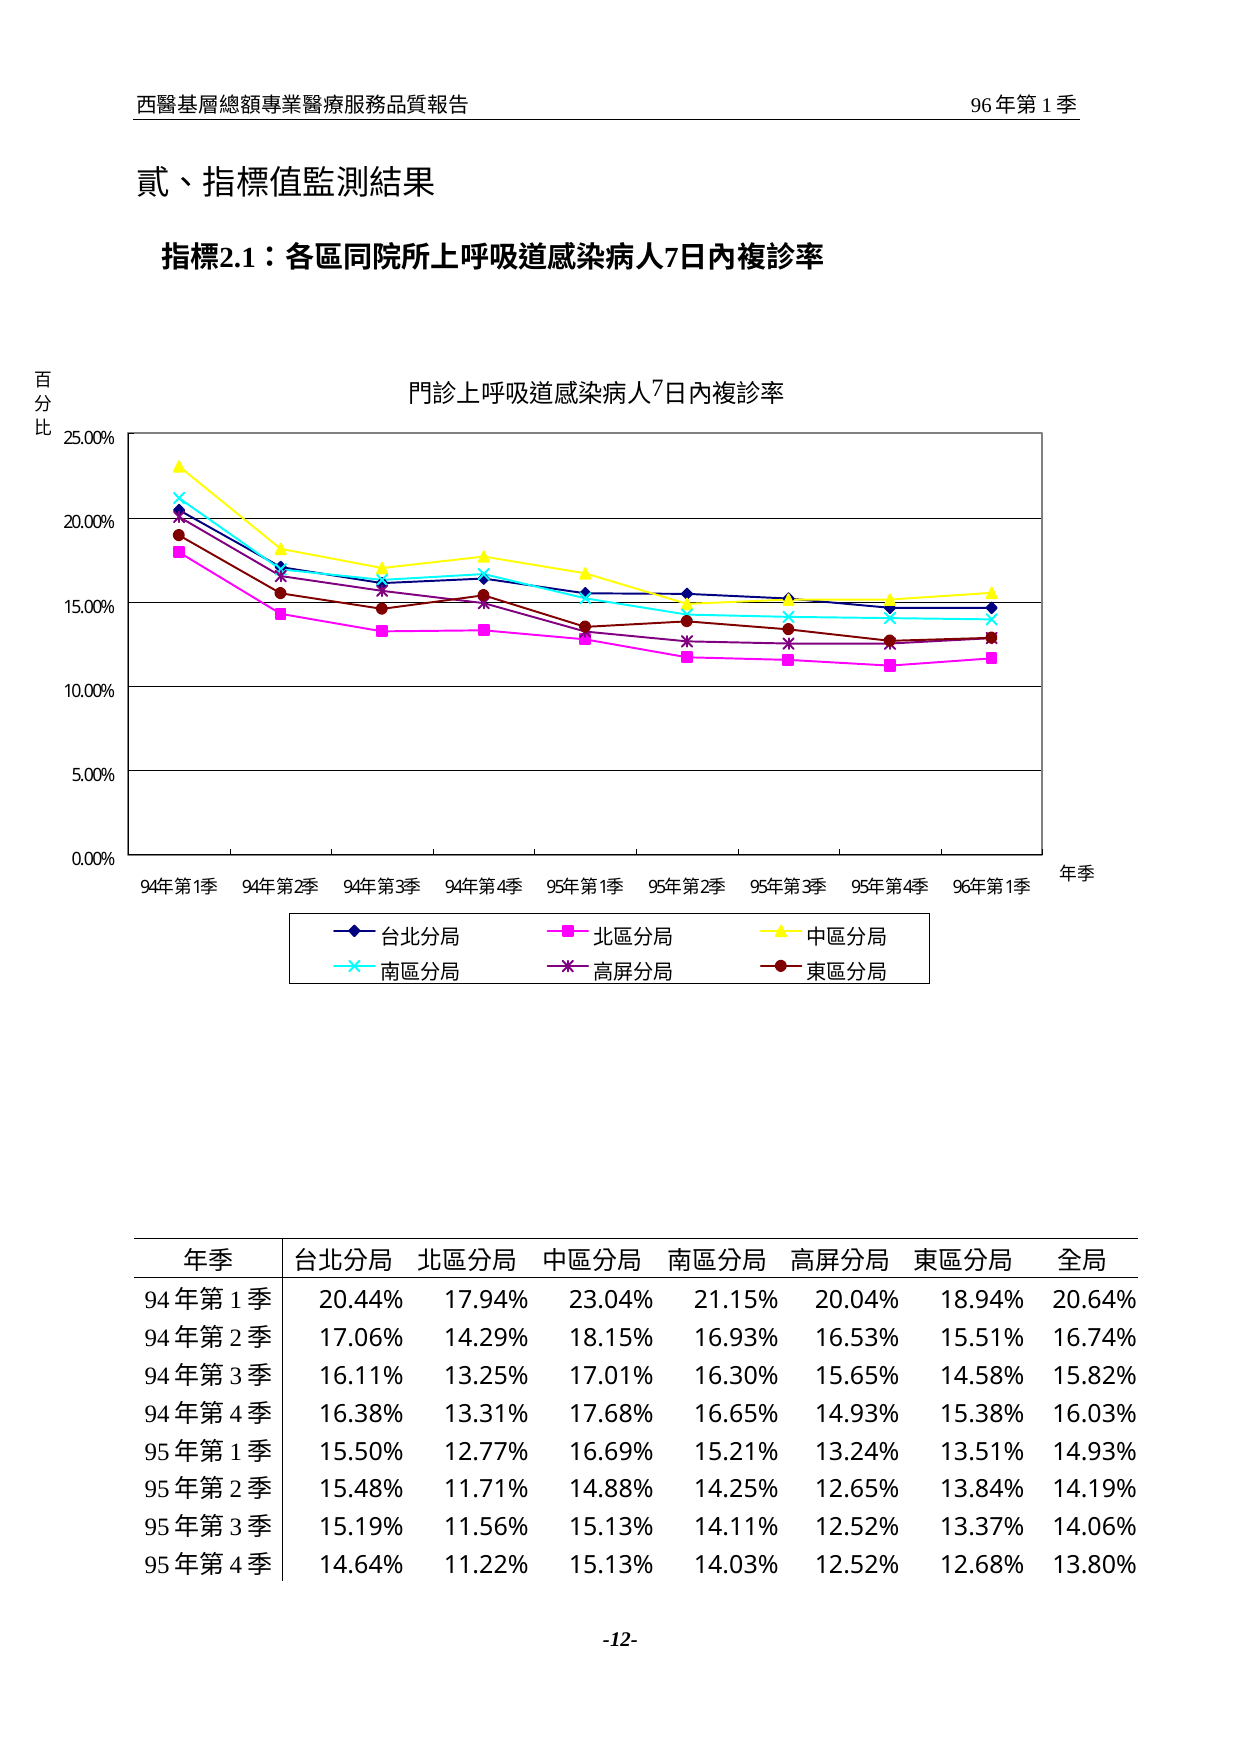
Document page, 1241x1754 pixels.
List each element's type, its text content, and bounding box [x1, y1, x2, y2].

table_header 年季 [134, 1239, 282, 1277]
text 貳、指標值監測結果 [136, 156, 1104, 204]
table_cell 13.84% [901, 1467, 1026, 1505]
table_header 東區分局 [901, 1239, 1026, 1277]
table_cell 18.94% [901, 1278, 1026, 1316]
table_cell 14.25% [655, 1467, 780, 1505]
table_cell 13.25% [405, 1354, 530, 1391]
table_cell 17.94% [405, 1278, 530, 1316]
table_header 南區分局 [655, 1239, 780, 1277]
table_cell 12.52% [780, 1505, 901, 1543]
table_cell 16.93% [655, 1316, 780, 1353]
table_cell 23.04% [530, 1278, 655, 1316]
table_cell 15.21% [655, 1429, 780, 1467]
table_header 北區分局 [405, 1239, 530, 1277]
table_cell 16.11% [283, 1354, 405, 1391]
table_cell 14.11% [655, 1505, 780, 1543]
table_cell 94年第4季 [134, 1391, 282, 1429]
table_cell 95年第4季 [134, 1543, 282, 1581]
table_cell 15.13% [530, 1543, 655, 1581]
table_cell 16.74% [1026, 1316, 1138, 1353]
table_cell 14.19% [1026, 1467, 1138, 1505]
table_cell 14.03% [655, 1543, 780, 1581]
table_cell 17.06% [283, 1316, 405, 1353]
table_cell 16.69% [530, 1429, 655, 1467]
table_cell 12.65% [780, 1467, 901, 1505]
table_cell 14.93% [1026, 1429, 1138, 1467]
table_cell 14.06% [1026, 1505, 1138, 1543]
table_cell 15.82% [1026, 1354, 1138, 1391]
table_cell 15.38% [901, 1391, 1026, 1429]
table_header 高屏分局 [780, 1239, 901, 1277]
table_cell 21.15% [655, 1278, 780, 1316]
table_cell 11.71% [405, 1467, 530, 1505]
table_cell 20.64% [1026, 1278, 1138, 1316]
table_cell 17.01% [530, 1354, 655, 1391]
table_cell 16.03% [1026, 1391, 1138, 1429]
table_cell 11.22% [405, 1543, 530, 1581]
table_cell 95年第1季 [134, 1429, 282, 1467]
table_cell 15.65% [780, 1354, 901, 1391]
table_cell 11.56% [405, 1505, 530, 1543]
table_header 中區分局 [530, 1239, 655, 1277]
table_cell 13.24% [780, 1429, 901, 1467]
table_cell 94年第2季 [134, 1316, 282, 1353]
table_cell 20.04% [780, 1278, 901, 1316]
table_cell 94年第3季 [134, 1354, 282, 1391]
table_header 全局 [1026, 1239, 1138, 1277]
table_cell 14.93% [780, 1391, 901, 1429]
table_cell 12.68% [901, 1543, 1026, 1581]
table_cell 95年第3季 [134, 1505, 282, 1543]
table_cell 16.38% [283, 1391, 405, 1429]
table_header 台北分局 [283, 1239, 405, 1277]
table_cell 20.44% [283, 1278, 405, 1316]
table_cell 13.51% [901, 1429, 1026, 1467]
table_cell 16.30% [655, 1354, 780, 1391]
table_cell 15.19% [283, 1505, 405, 1543]
table_cell 13.31% [405, 1391, 530, 1429]
table_cell 12.52% [780, 1543, 901, 1581]
table_cell 16.65% [655, 1391, 780, 1429]
table_cell 14.29% [405, 1316, 530, 1353]
table_cell 95年第2季 [134, 1467, 282, 1505]
table_cell 15.50% [283, 1429, 405, 1467]
table_cell 15.48% [283, 1467, 405, 1505]
text 指標2.1：各區同院所上呼吸道感染病人7日內複診率 [161, 229, 1104, 277]
table_cell 13.80% [1026, 1543, 1138, 1581]
table_cell 16.53% [780, 1316, 901, 1353]
table_cell 14.64% [283, 1543, 405, 1581]
table_cell 15.51% [901, 1316, 1026, 1353]
table_cell 14.58% [901, 1354, 1026, 1391]
table_cell 12.77% [405, 1429, 530, 1467]
table_cell 14.88% [530, 1467, 655, 1505]
table_cell 15.13% [530, 1505, 655, 1543]
table_cell 18.15% [530, 1316, 655, 1353]
table_cell 17.68% [530, 1391, 655, 1429]
table_cell 94年第1季 [134, 1278, 282, 1316]
table_cell 13.37% [901, 1505, 1026, 1543]
